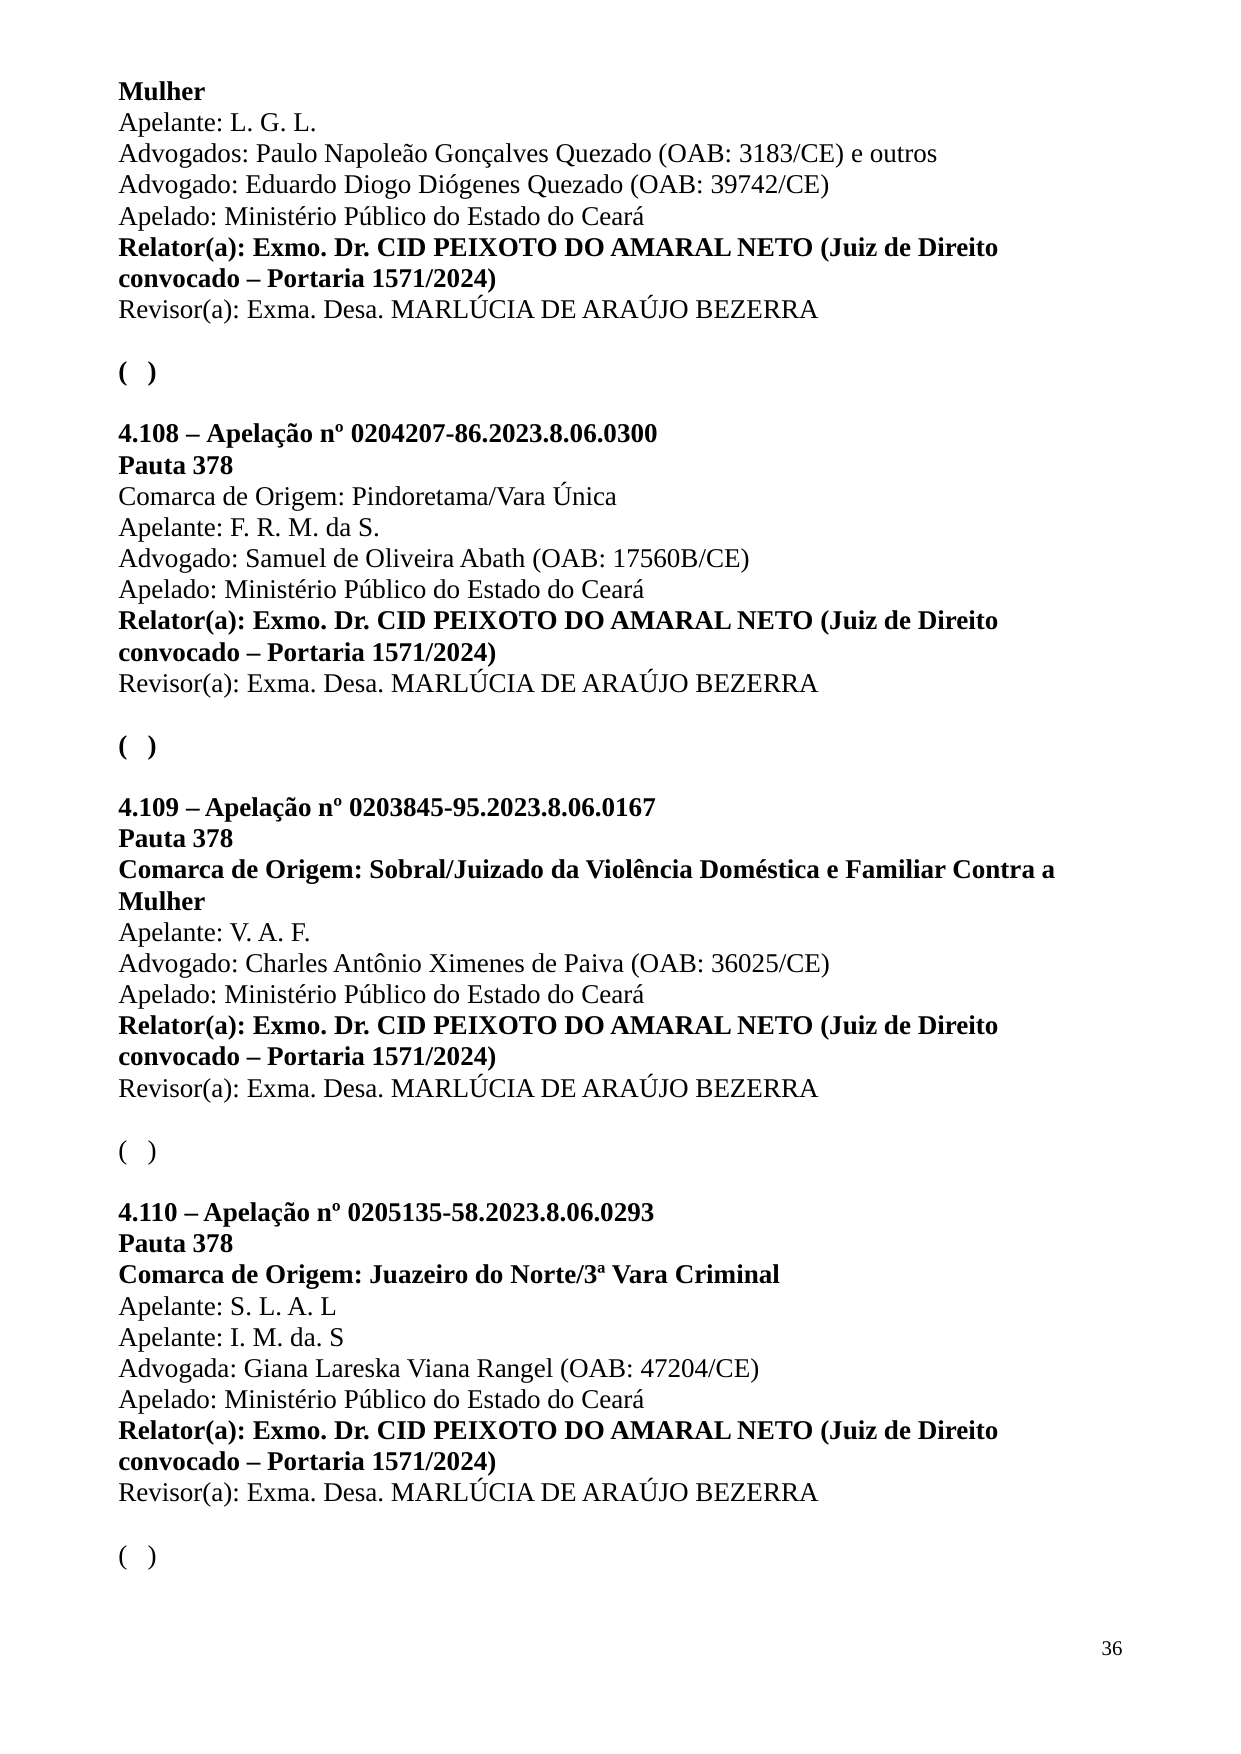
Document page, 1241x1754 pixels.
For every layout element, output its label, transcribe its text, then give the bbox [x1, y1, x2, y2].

text ( ) [118, 729, 1122, 760]
text Pauta 378 [118, 822, 1122, 854]
text ( ) [118, 1539, 1122, 1570]
text Apelado: Ministério Público do Estado do Ceará [118, 978, 1122, 1009]
text Revisor(a): Exma. Desa. MARLÚCIA DE ARAÚJO BEZERRA [118, 1072, 1122, 1103]
text Apelado: Ministério Público do Estado do Ceará [118, 1383, 1122, 1414]
text Apelante: V. A. F. [118, 916, 1122, 947]
text Mulher [118, 75, 1122, 106]
text Revisor(a): Exma. Desa. MARLÚCIA DE ARAÚJO BEZERRA [118, 293, 1122, 324]
text Revisor(a): Exma. Desa. MARLÚCIA DE ARAÚJO BEZERRA [118, 667, 1122, 698]
text Advogado: Eduardo Diogo Diógenes Quezado (OAB: 39742/CE) [118, 168, 1122, 199]
text 4.110 – Apelação nº 0205135-58.2023.8.06.0293 [118, 1196, 1122, 1227]
text Relator(a): Exmo. Dr. CID PEIXOTO DO AMARAL NETO (Juiz de Direito convocado – Portaria 1571/2024) [118, 604, 1122, 667]
text Apelante: F. R. M. da S. [118, 511, 1122, 542]
text ( ) [118, 1134, 1122, 1165]
text Apelante: I. M. da. S [118, 1321, 1122, 1352]
text Advogada: Giana Lareska Viana Rangel (OAB: 47204/CE) [118, 1352, 1122, 1383]
text 4.109 – Apelação nº 0203845-95.2023.8.06.0167 [118, 791, 1122, 822]
text Comarca de Origem: Sobral/Juizado da Violência Doméstica e Familiar Contra a Mulher [118, 854, 1122, 916]
text Pauta 378 [118, 1227, 1122, 1258]
text Apelado: Ministério Público do Estado do Ceará [118, 199, 1122, 231]
text 4.108 – Apelação nº 0204207-86.2023.8.06.0300 [118, 418, 1122, 449]
text Pauta 378 [118, 449, 1122, 480]
text Advogados: Paulo Napoleão Gonçalves Quezado (OAB: 3183/CE) e outros [118, 137, 1122, 168]
text Relator(a): Exmo. Dr. CID PEIXOTO DO AMARAL NETO (Juiz de Direito convocado – Portaria 1571/2024) [118, 1414, 1122, 1477]
text Apelante: S. L. A. L [118, 1290, 1122, 1321]
text Advogado: Charles Antônio Ximenes de Paiva (OAB: 36025/CE) [118, 947, 1122, 978]
text Apelante: L. G. L. [118, 106, 1122, 137]
text Relator(a): Exmo. Dr. CID PEIXOTO DO AMARAL NETO (Juiz de Direito convocado – Portaria 1571/2024) [118, 1009, 1122, 1072]
text Comarca de Origem: Pindoretama/Vara Única [118, 480, 1122, 511]
text Comarca de Origem: Juazeiro do Norte/3ª Vara Criminal [118, 1258, 1122, 1290]
text ( ) [118, 355, 1122, 386]
text Relator(a): Exmo. Dr. CID PEIXOTO DO AMARAL NETO (Juiz de Direito convocado – Portaria 1571/2024) [118, 231, 1122, 293]
text Revisor(a): Exma. Desa. MARLÚCIA DE ARAÚJO BEZERRA [118, 1477, 1122, 1508]
text Advogado: Samuel de Oliveira Abath (OAB: 17560B/CE) [118, 542, 1122, 573]
text Apelado: Ministério Público do Estado do Ceará [118, 573, 1122, 604]
